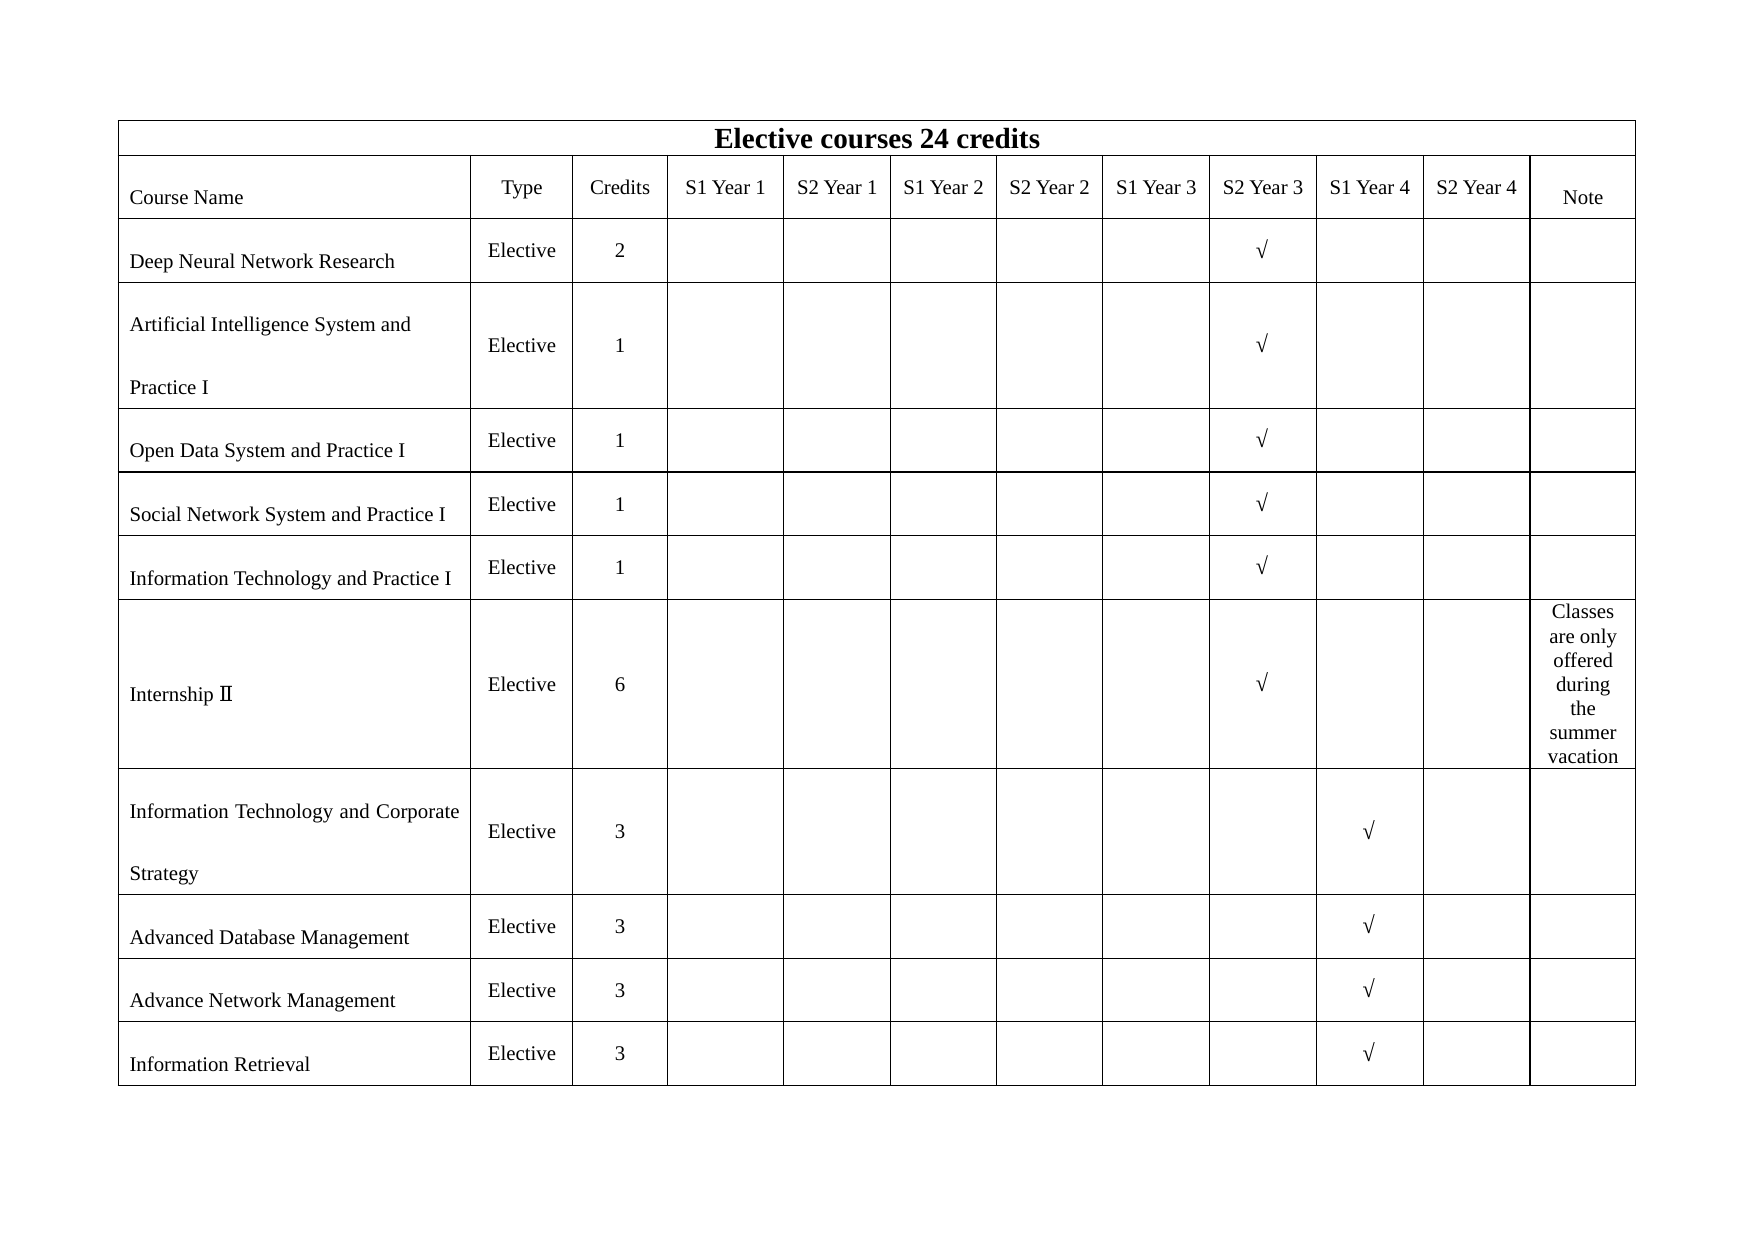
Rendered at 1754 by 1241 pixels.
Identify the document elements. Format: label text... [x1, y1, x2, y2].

table_cell Elective [471, 959, 572, 1021]
table_cell [997, 600, 1102, 768]
table_cell [891, 1022, 996, 1084]
table_cell Elective [471, 769, 572, 894]
table_cell [1317, 409, 1423, 471]
table_cell [668, 536, 783, 598]
table_cell [1210, 219, 1316, 282]
table_cell [891, 219, 996, 282]
table_cell [1424, 895, 1529, 957]
table_cell [1531, 959, 1635, 1021]
table_cell [891, 895, 996, 957]
table_cell [1317, 283, 1423, 408]
table_cell [668, 895, 783, 957]
table_cell 1 [573, 409, 667, 471]
table_cell Advanced Database Management [119, 895, 470, 957]
table_cell 3 [573, 769, 667, 894]
table_cell Information Retrieval [119, 1022, 470, 1084]
table_cell [784, 769, 890, 894]
table_cell [891, 959, 996, 1021]
table_cell S1 Year 4 [1317, 156, 1423, 218]
table_cell S1 Year 3 [1103, 156, 1209, 218]
table_cell Open Data System and Practice I [119, 409, 470, 471]
table_cell [668, 600, 783, 768]
table_cell [1103, 895, 1209, 957]
table_cell Information Technology and Corporate Strategy [119, 769, 470, 894]
table_cell [1531, 409, 1635, 471]
table_cell [997, 219, 1102, 282]
table_cell [1424, 283, 1529, 408]
table_cell [784, 536, 890, 598]
table_cell Classes are only offered during the summer vacation [1531, 600, 1635, 768]
table_cell 3 [573, 895, 667, 957]
table_cell [1210, 1022, 1316, 1084]
table_cell [1210, 959, 1316, 1021]
table_cell [1317, 219, 1423, 282]
table_cell [784, 219, 890, 282]
table_cell [784, 895, 890, 957]
table_cell [784, 409, 890, 471]
table_cell [784, 1022, 890, 1084]
table_cell Artificial Intelligence System and Practice I [119, 283, 470, 408]
table_cell S2 Year 3 [1210, 156, 1316, 218]
table_cell [997, 769, 1102, 894]
table_cell [1103, 409, 1209, 471]
table_cell [997, 283, 1102, 408]
table_cell Course Name [119, 156, 470, 218]
table_cell [1210, 600, 1316, 768]
table_cell [1424, 536, 1529, 598]
table_cell Deep Neural Network Research [119, 219, 470, 282]
table_cell [784, 959, 890, 1021]
table_cell [1317, 1022, 1423, 1084]
table_cell S1 Year 2 [891, 156, 996, 218]
table_cell [668, 283, 783, 408]
table_cell [784, 283, 890, 408]
table_cell 6 [573, 600, 667, 768]
table_cell 1 [573, 473, 667, 535]
table_cell [1210, 409, 1316, 471]
table_cell [1210, 769, 1316, 894]
table_cell [1210, 473, 1316, 535]
table_cell [997, 959, 1102, 1021]
table_cell [997, 1022, 1102, 1084]
table_cell [1210, 536, 1316, 598]
table_cell [668, 959, 783, 1021]
table_cell [784, 473, 890, 535]
table_cell [1103, 769, 1209, 894]
table_cell [997, 536, 1102, 598]
table_cell [891, 409, 996, 471]
table_cell Elective [471, 473, 572, 535]
table_header Elective courses 24 credits [119, 121, 1635, 155]
table_cell 2 [573, 219, 667, 282]
table_cell [1531, 769, 1635, 894]
table_cell Elective [471, 600, 572, 768]
table_cell [891, 536, 996, 598]
table_cell [1424, 600, 1529, 768]
table_cell [668, 769, 783, 894]
table_cell [1424, 473, 1529, 535]
table_cell Elective [471, 409, 572, 471]
table_cell [1103, 536, 1209, 598]
table_cell Type [471, 156, 572, 218]
table_cell [1103, 283, 1209, 408]
table_cell [1424, 1022, 1529, 1084]
table_cell [1210, 895, 1316, 957]
table_cell Advance Network Management [119, 959, 470, 1021]
table_cell [784, 600, 890, 768]
table_cell 3 [573, 1022, 667, 1084]
table_cell Elective [471, 1022, 572, 1084]
table_cell [1424, 409, 1529, 471]
table_cell [1531, 473, 1635, 535]
table_cell [1103, 219, 1209, 282]
table_cell S2 Year 2 [997, 156, 1102, 218]
table_cell [1317, 769, 1423, 894]
table_cell [997, 409, 1102, 471]
table_cell [1103, 600, 1209, 768]
table_cell [1424, 219, 1529, 282]
table_cell [1531, 219, 1635, 282]
table_cell [1531, 283, 1635, 408]
table_cell Social Network System and Practice I [119, 473, 470, 535]
table_cell [1103, 959, 1209, 1021]
table_cell [668, 1022, 783, 1084]
table_cell 1 [573, 283, 667, 408]
table_cell [1317, 536, 1423, 598]
table_cell Credits [573, 156, 667, 218]
table_cell [668, 219, 783, 282]
table_cell Note [1531, 156, 1635, 218]
table_cell [668, 473, 783, 535]
table_cell [1531, 895, 1635, 957]
table_cell [1103, 473, 1209, 535]
table_cell [1317, 473, 1423, 535]
table_cell Information Technology and Practice I [119, 536, 470, 598]
table_cell [1531, 536, 1635, 598]
table_cell S1 Year 1 [668, 156, 783, 218]
table_cell Elective [471, 895, 572, 957]
table_cell [1317, 895, 1423, 957]
table_cell 3 [573, 959, 667, 1021]
table_cell [891, 600, 996, 768]
table_cell [1103, 1022, 1209, 1084]
table_cell S2 Year 4 [1424, 156, 1529, 218]
table_cell [997, 895, 1102, 957]
table_cell [891, 283, 996, 408]
table_cell [1424, 959, 1529, 1021]
table_cell [1317, 600, 1423, 768]
table_cell [1210, 283, 1316, 408]
table_cell [891, 473, 996, 535]
table_cell Elective [471, 283, 572, 408]
table_cell [668, 409, 783, 471]
table_cell Internship Ⅱ [119, 600, 470, 768]
table_cell 1 [573, 536, 667, 598]
table_cell Elective [471, 219, 572, 282]
table_cell [1317, 959, 1423, 1021]
table_cell [1424, 769, 1529, 894]
table_cell [891, 769, 996, 894]
table_cell Elective [471, 536, 572, 598]
table_cell S2 Year 1 [784, 156, 890, 218]
table_cell [1531, 1022, 1635, 1084]
table_cell [997, 473, 1102, 535]
